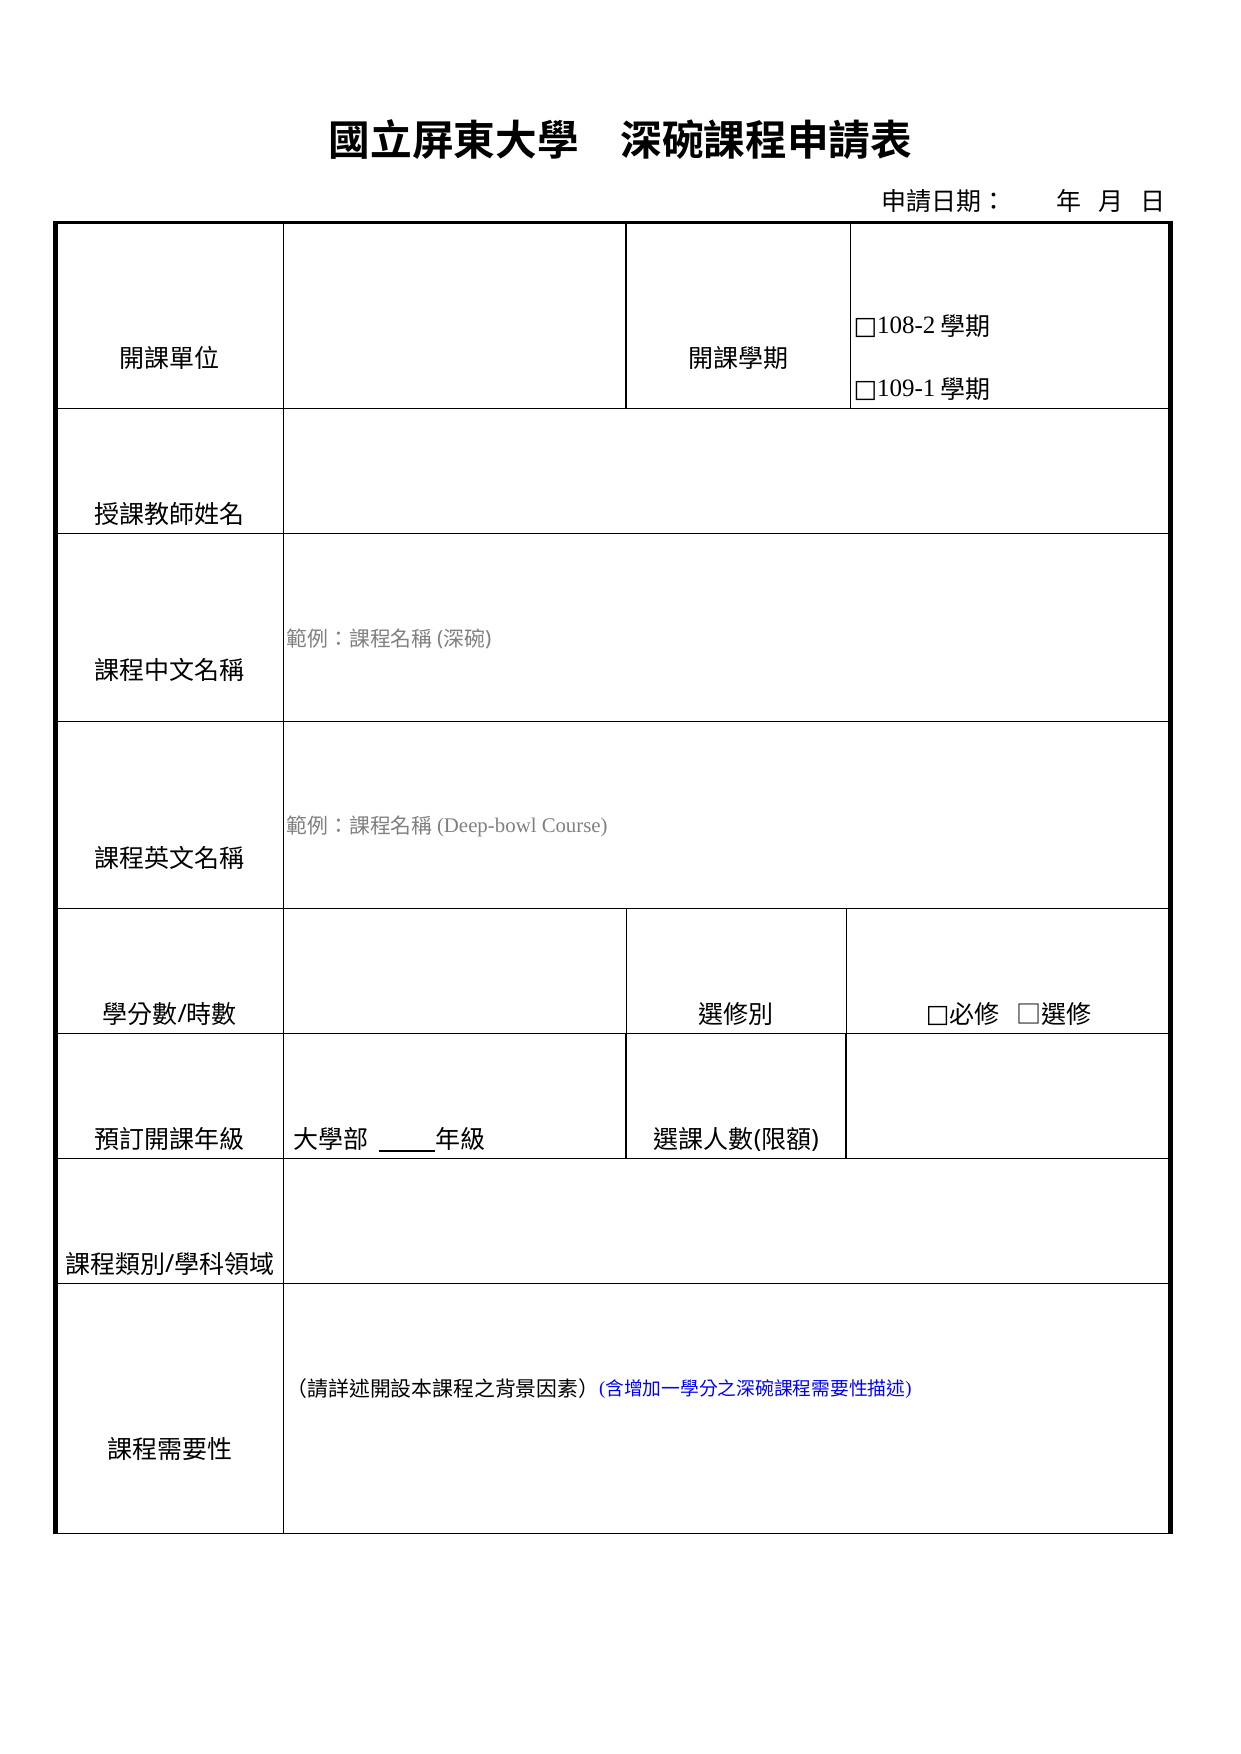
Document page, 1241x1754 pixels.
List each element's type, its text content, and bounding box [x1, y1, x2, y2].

table_cell （請詳述開設本課程之背景因素）(含增加一學分之深碗課程需要性描述) [284, 1284, 1168, 1533]
table_header 開課單位 [58, 224, 283, 408]
table_cell 授課教師姓名 [58, 409, 283, 533]
table_cell 課程英文名稱 [58, 722, 283, 908]
text 國立屏東大學 深碗課程申請表 [75, 96, 1165, 158]
table_cell □必修 □選修 [847, 909, 1168, 1033]
table_header 開課學期 [627, 224, 850, 408]
table_cell 大學部 年級 [284, 1034, 625, 1158]
table_cell 範例：課程名稱 (Deep-bowl Course) [284, 722, 1168, 908]
table_cell 課程類別/學科領域 [58, 1159, 283, 1283]
table_header [284, 224, 625, 408]
table_cell 選課人數(限額) [627, 1034, 845, 1158]
text 申請日期： 年 月 日 [75, 158, 1165, 221]
table_cell 課程中文名稱 [58, 534, 283, 721]
table_cell 學分數/時數 [58, 909, 283, 1033]
table_cell [284, 909, 626, 1033]
table_cell 課程需要性 [58, 1284, 283, 1533]
table_cell 範例：課程名稱 (深碗) [284, 534, 1168, 721]
table_cell 預訂開課年級 [58, 1034, 283, 1158]
table_cell [847, 1034, 1168, 1158]
table_cell [284, 1159, 1168, 1283]
table_header □108-2學期 □109-1學期 [851, 224, 1168, 408]
table_cell 選修別 [627, 909, 846, 1033]
table_cell [284, 409, 1168, 533]
